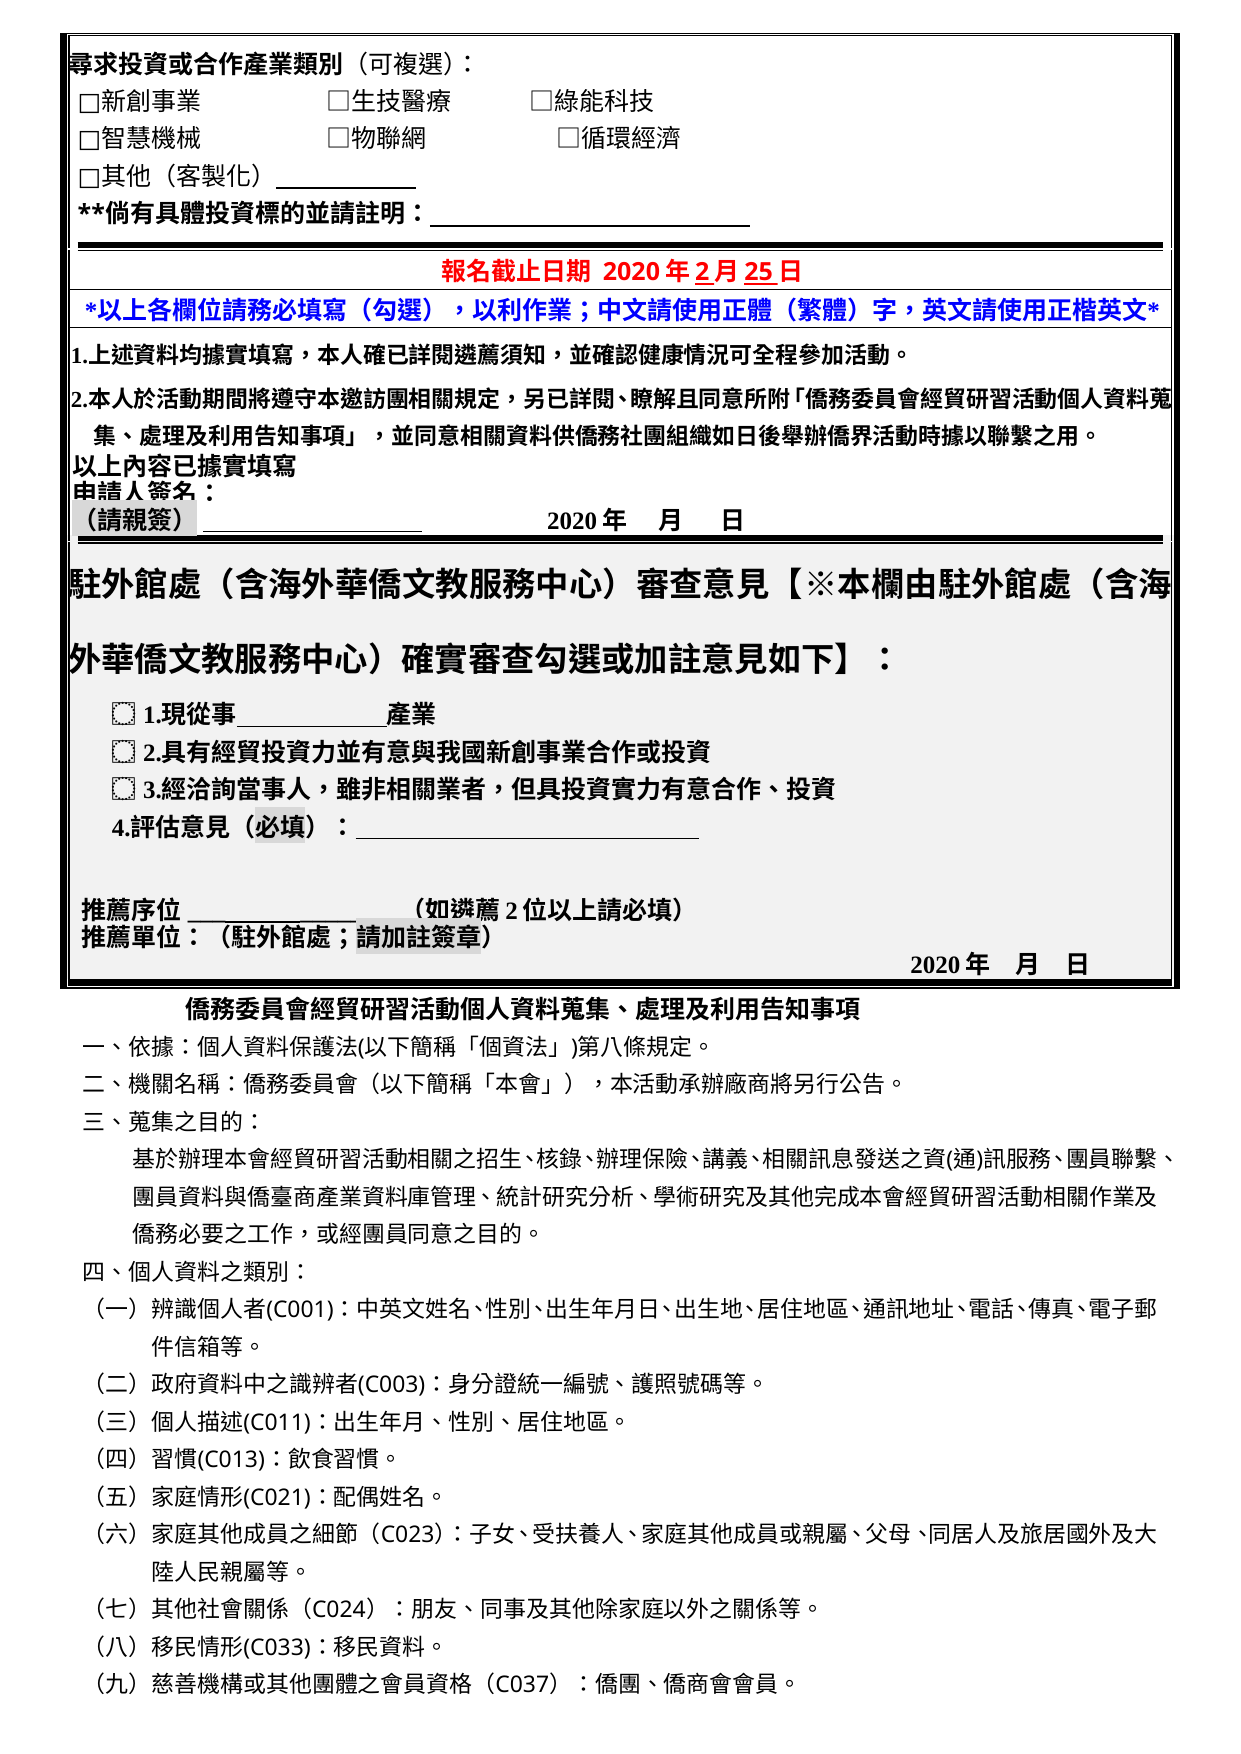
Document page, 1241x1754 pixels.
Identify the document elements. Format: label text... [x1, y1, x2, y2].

text （七）其他社會關係（C024）：朋友、同事及其他除家庭以外之關係等。 [83, 1589, 1157, 1626]
text （九）慈善機構或其他團體之會員資格（C037）：僑團、僑商會會員。 [83, 1664, 1157, 1701]
text 四、個人資料之類別： [83, 1251, 1157, 1289]
table_cell 駐外館處（含海外華僑文教服務中心）審查意見【※本欄由駐外館處（含海外華僑文教服務中心）確實審查勾選或加註意見如下】： ⃞ 1.現從事 產業 ⃞ 2.具有經貿投資力並有意與我國新創事業合作或投資 ⃞ 3.經洽詢當事人，雖非相關業者，但具投資實力有意合作、投資 4.評估意見（必填）： 推薦序位 ___ ________（如遴薦2位以上請必填） 推薦單位：（駐外館處；請加註簽章） 2020年 月 日 [67, 535, 1174, 979]
text （二）政府資料中之識辨者(C003)：身分證統一編號、護照號碼等。 [83, 1364, 1157, 1401]
text （四）習慣(C013)：飲食習慣。 [83, 1439, 1157, 1476]
table_cell *以上各欄位請務必填寫（勾選），以利作業；中文請使用正體（繁體）字，英文請使用正楷英文* [70, 290, 1171, 327]
text 二、機關名稱：僑務委員會（以下簡稱「本會」），本活動承辦廠商將另行公告。 [83, 1064, 1157, 1101]
text （五）家庭情形(C021)：配偶姓名。 [83, 1476, 1157, 1514]
text （六）家庭其他成員之細節（C023）：子女、受扶養人、家庭其他成員或親屬、父母、同居人及旅居國外及大陸人民親屬等。 [83, 1514, 1157, 1589]
text 僑務委員會經貿研習活動個人資料蒐集、處理及利用告知事項 [83, 989, 1161, 1026]
table_cell 1.上述資料均據實填寫，本人確已詳閱遴薦須知，並確認健康情況可全程參加活動。 2.本人於活動期間將遵守本邀訪團相關規定，另已詳閱、瞭解且同意所附「僑務委員會經貿研習活動個人資料蒐集、處理及利用告知事項」，並同意相關資料供僑務社團組織如日後舉辦僑界活動時據以聯繫之用。 以上內容已據實填寫 申請人簽名： （請親簽） 2020年 月 日 [70, 328, 1171, 534]
text 一、依據：個人資料保護法(以下簡稱「個資法」)第八條規定。 [83, 1026, 1157, 1064]
text （八）移民情形(C033)：移民資料。 [83, 1626, 1157, 1664]
text （一）辨識個人者(C001)：中英文姓名、性別、出生年月日、出生地、居住地區、通訊地址、電話、傳真、電子郵件信箱等。 [83, 1289, 1157, 1364]
table_cell 尋求投資或合作產業類別（可複選）： □新創事業 □生技醫療 □綠能科技 □智慧機械 □物聯網 □循環經濟 □其他（客製化） **倘有具體投資標的並請註明： [70, 36, 1171, 242]
text 基於辦理本會經貿研習活動相關之招生、核錄、辦理保險、講義、相關訊息發送之資(通)訊服務、團員聯繫、團員資料與僑臺商產業資料庫管理、統計研究分析、學術研究及其他完成本會經貿研習活動相關作業及僑務必要之工作，或經團員同意之目的。 [133, 1139, 1157, 1251]
text （三）個人描述(C011)：出生年月、性別、居住地區。 [83, 1401, 1157, 1439]
text 三、蒐集之目的： [83, 1101, 1157, 1139]
table_cell 報名截止日期 2020年2月25日 [67, 242, 1174, 289]
